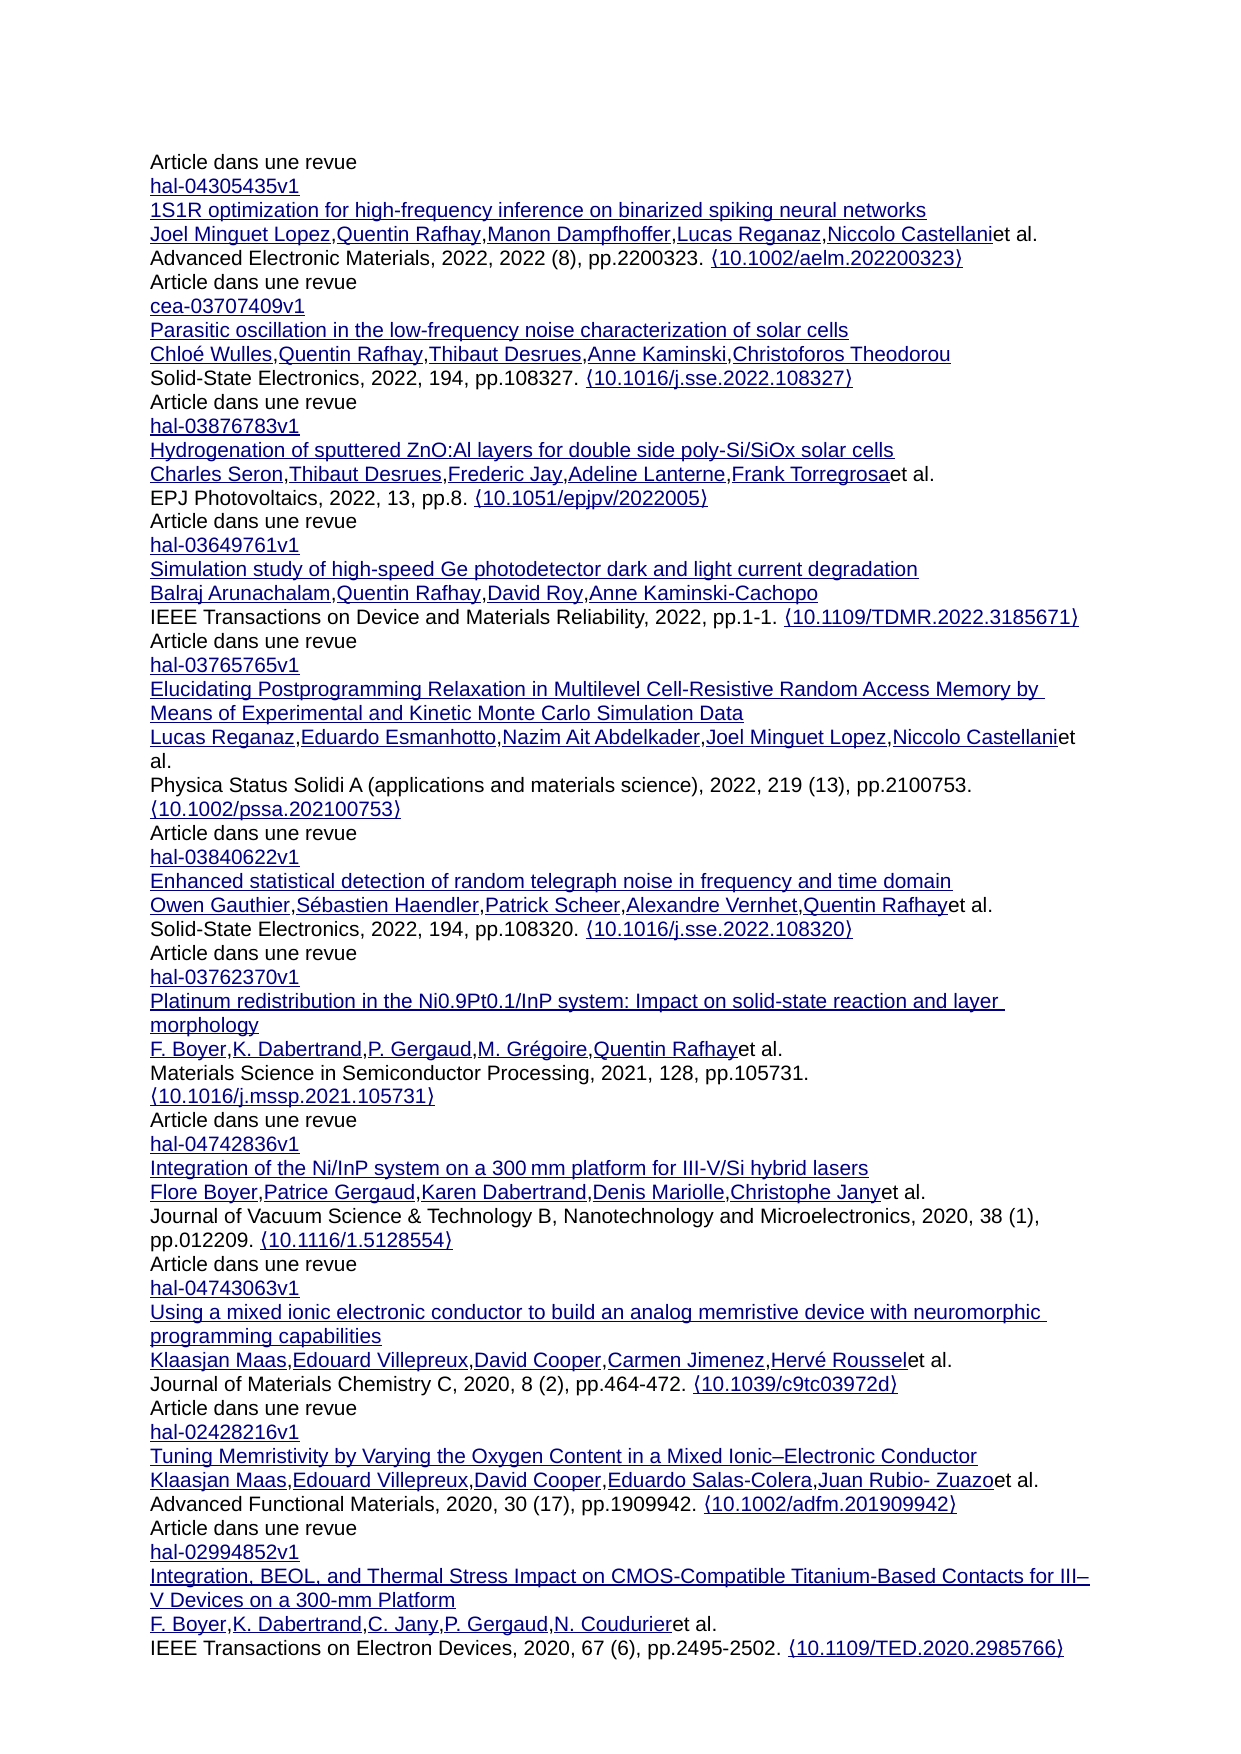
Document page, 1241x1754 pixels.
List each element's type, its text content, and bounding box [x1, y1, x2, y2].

table_cell Integration, BEOL, and Thermal Stress Impact on CMOS-Compatible Titanium-Based Contacts for III– [150, 1564, 1090, 1584]
table_cell Simulation study of high-speed Ge photodetector dark and light current degradation Balraj Arunachalam,Quentin Rafhay,David Roy,Anne Kaminski-Cachopo IEEE Transactions on Device and Materials Reliability, 2022, pp.1-1. ⟨10.1109/TDMR.2022.3185671⟩ Article dans une revue hal-03765765v1 [150, 557, 1090, 677]
table_cell V Devices on a 300-mm Platform F. Boyer,K. Dabertrand,C. Jany,P. Gergaud,N. Coudurieret al. IEEE Transactions on Electron Devices, 2020, 67 (6), pp.2495-2502. ⟨10.1109/TED.2020.2985766⟩ [150, 1586, 1090, 1659]
table_cell Integration of the Ni/InP system on a 300 mm platform for III-V/Si hybrid lasers Flore Boyer,Patrice Gergaud,Karen Dabertrand,Denis Mariolle,Christophe Janyet al. Journal of Vacuum Science & Technology B, Nanotechnology and Microelectronics, 2020, 38 (1), pp.012209. ⟨10.1116/1.5128554⟩ Article dans une revue hal-04743063v1 [150, 1156, 1090, 1300]
table_cell Hydrogenation of sputtered ZnO:Al layers for double side poly-Si/SiOx solar cells Charles Seron,Thibaut Desrues,Frederic Jay,Adeline Lanterne,Frank Torregrosaet al. EPJ Photovoltaics, 2022, 13, pp.8. ⟨10.1051/epjpv/2022005⟩ Article dans une revue hal-03649761v1 [150, 438, 1090, 557]
table_cell Parasitic oscillation in the low-frequency noise characterization of solar cells Chloé Wulles,Quentin Rafhay,Thibaut Desrues,Anne Kaminski,Christoforos Theodorou Solid-State Electronics, 2022, 194, pp.108327. ⟨10.1016/j.sse.2022.108327⟩ Article dans une revue hal-03876783v1 [150, 318, 1090, 437]
table_cell Tuning Memristivity by Varying the Oxygen Content in a Mixed Ionic–Electronic Conductor Klaasjan Maas,Edouard Villepreux,David Cooper,Eduardo Salas-Colera,Juan Rubio- Zuazoet al. Advanced Functional Materials, 2020, 30 (17), pp.1909942. ⟨10.1002/adfm.201909942⟩ Article dans une revue hal-02994852v1 [150, 1444, 1090, 1563]
table_cell Elucidating Postprogramming Relaxation in Multilevel Cell‐Resistive Random Access Memory by Means of Experimental and Kinetic Monte Carlo Simulation Data Lucas Reganaz,Eduardo Esmanhotto,Nazim Ait Abdelkader,Joel Minguet Lopez,Niccolo Castellaniet al. Physica Status Solidi A (applications and materials science), 2022, 219 (13), pp.2100753. ⟨10.1002/pssa.202100753⟩ Article dans une revue hal-03840622v1 [150, 677, 1090, 869]
table_cell Article dans une revue hal-04305435v1 [150, 150, 1090, 198]
table_cell Platinum redistribution in the Ni0.9Pt0.1/InP system: Impact on solid-state reaction and layer morphology F. Boyer,K. Dabertrand,P. Gergaud,M. Grégoire,Quentin Rafhayet al. Materials Science in Semiconductor Processing, 2021, 128, pp.105731. ⟨10.1016/j.mssp.2021.105731⟩ Article dans une revue hal-04742836v1 [150, 989, 1090, 1156]
table_cell Enhanced statistical detection of random telegraph noise in frequency and time domain Owen Gauthier,Sébastien Haendler,Patrick Scheer,Alexandre Vernhet,Quentin Rafhayet al. Solid-State Electronics, 2022, 194, pp.108320. ⟨10.1016/j.sse.2022.108320⟩ Article dans une revue hal-03762370v1 [150, 869, 1090, 988]
table_cell 1S1R optimization for high‐frequency inference on binarized spiking neural networks Joel Minguet Lopez,Quentin Rafhay,Manon Dampfhoffer,Lucas Reganaz,Niccolo Castellaniet al. Advanced Electronic Materials, 2022, 2022 (8), pp.2200323. ⟨10.1002/aelm.202200323⟩ Article dans une revue cea-03707409v1 [150, 198, 1090, 318]
table_cell Using a mixed ionic electronic conductor to build an analog memristive device with neuromorphic programming capabilities Klaasjan Maas,Edouard Villepreux,David Cooper,Carmen Jimenez,Hervé Rousselet al. Journal of Materials Chemistry C, 2020, 8 (2), pp.464-472. ⟨10.1039/c9tc03972d⟩ Article dans une revue hal-02428216v1 [150, 1300, 1090, 1444]
